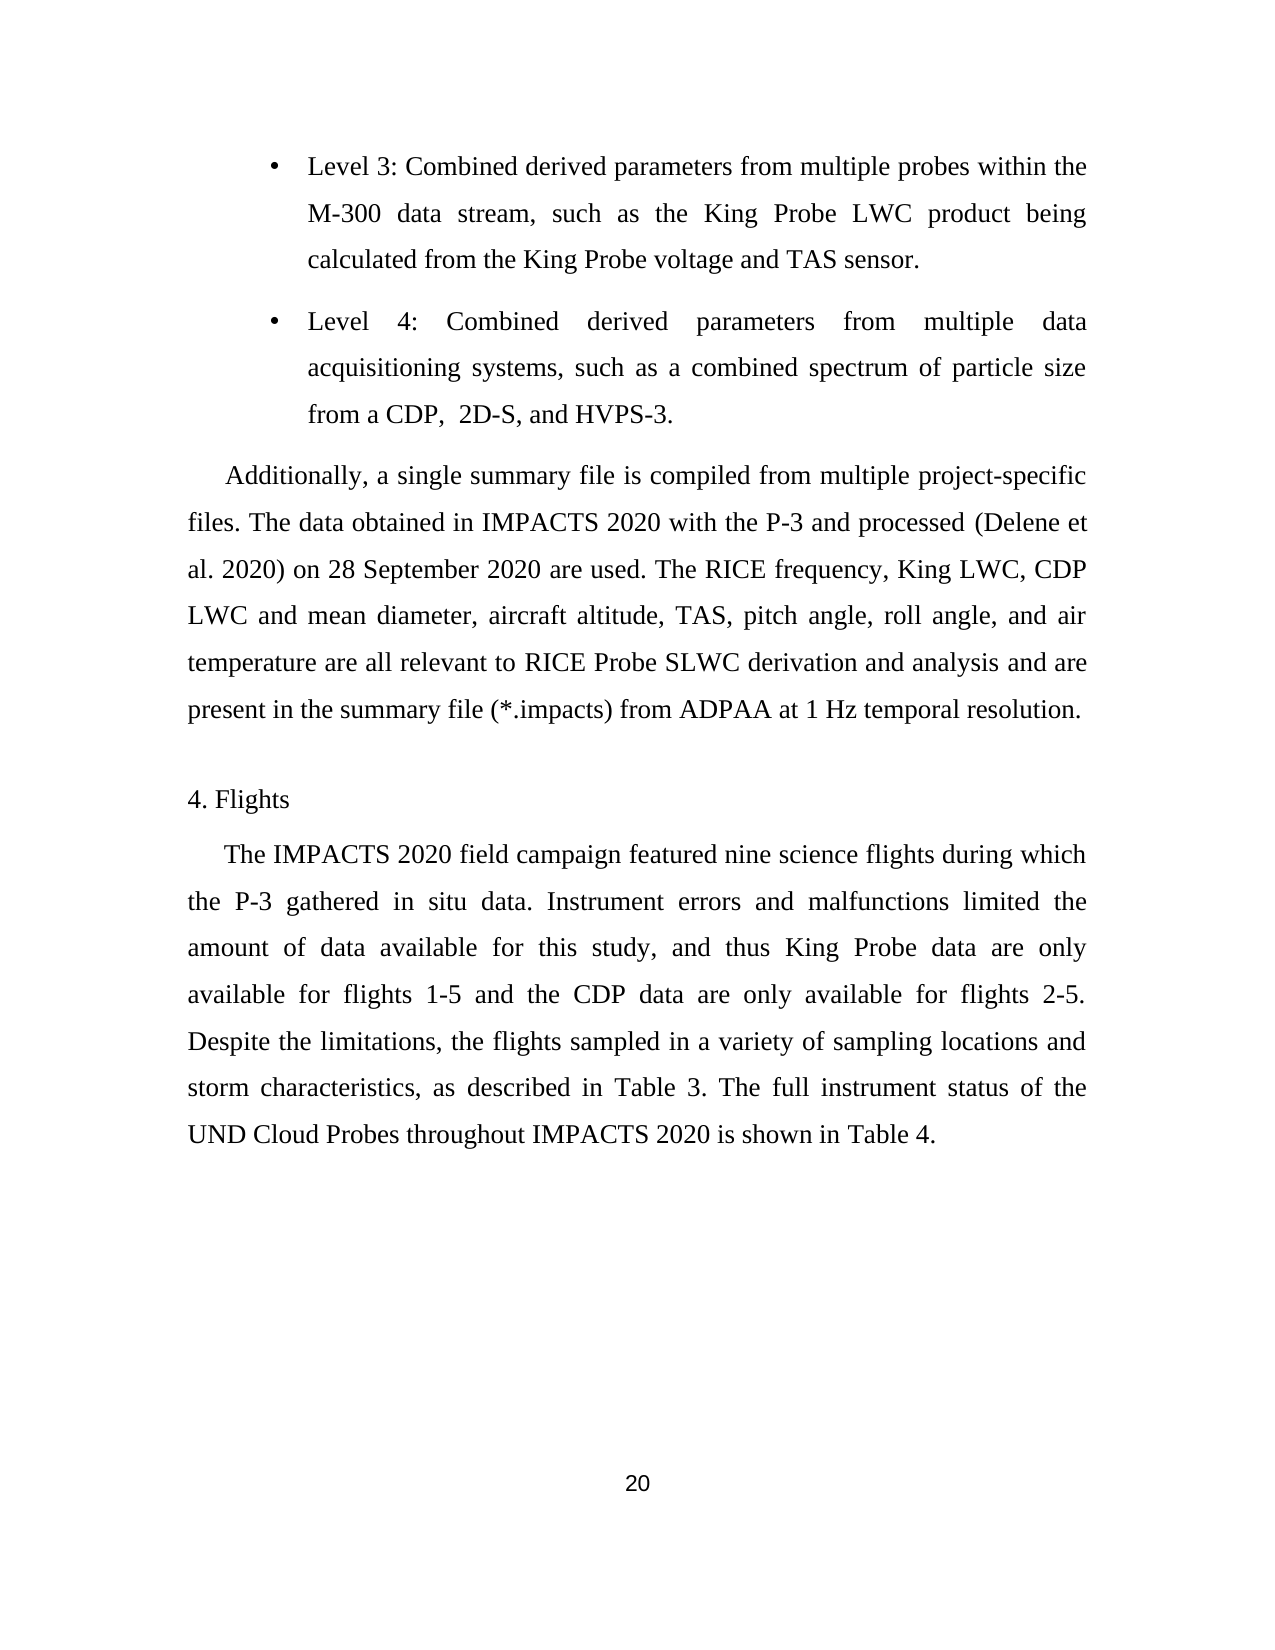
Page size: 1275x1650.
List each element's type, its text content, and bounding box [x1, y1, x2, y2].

text Additionally, a single summary file is compiled from multiple project-specific files. The data obtained in IMPACTS 2020 with the P-3 and processed (Delene et al. 2020) on 28 September 2020 are used. The RICE frequency, King LWC, CDP LWC and mean diameter, aircraft altitude, TAS, pitch angle, roll angle, and air temperature are all relevant to RICE Probe SLWC derivation and analysis and are present in the summary file (*.impacts) from ADPAA at 1 Hz temporal resolution. [187, 459, 1087, 724]
list Level 4: Combined derived parameters from multiple data acquisitioning systems, such as a combined spectrum of particle size from a CDP, 2D-S, and HVPS-3. [270, 305, 1087, 429]
list Level 3: Combined derived parameters from multiple probes within the M-300 data stream, such as the King Probe LWC product being calculated from the King Probe voltage and TAS sensor. [270, 150, 1087, 274]
text The IMPACTS 2020 field campaign featured nine science flights during which the P-3 gathered in situ data. Instrument errors and malfunctions limited the amount of data available for this study, and thus King Probe data are only available for flights 1-5 and the CDP data are only available for flights 2-5. Despite the limitations, the flights sampled in a variety of sampling locations and storm characteristics, as described in Table 3. The full instrument status of the UND Cloud Probes throughout IMPACTS 2020 is shown in Table 4. [187, 838, 1087, 1149]
subtitle 4. Flights [187, 783, 1087, 814]
